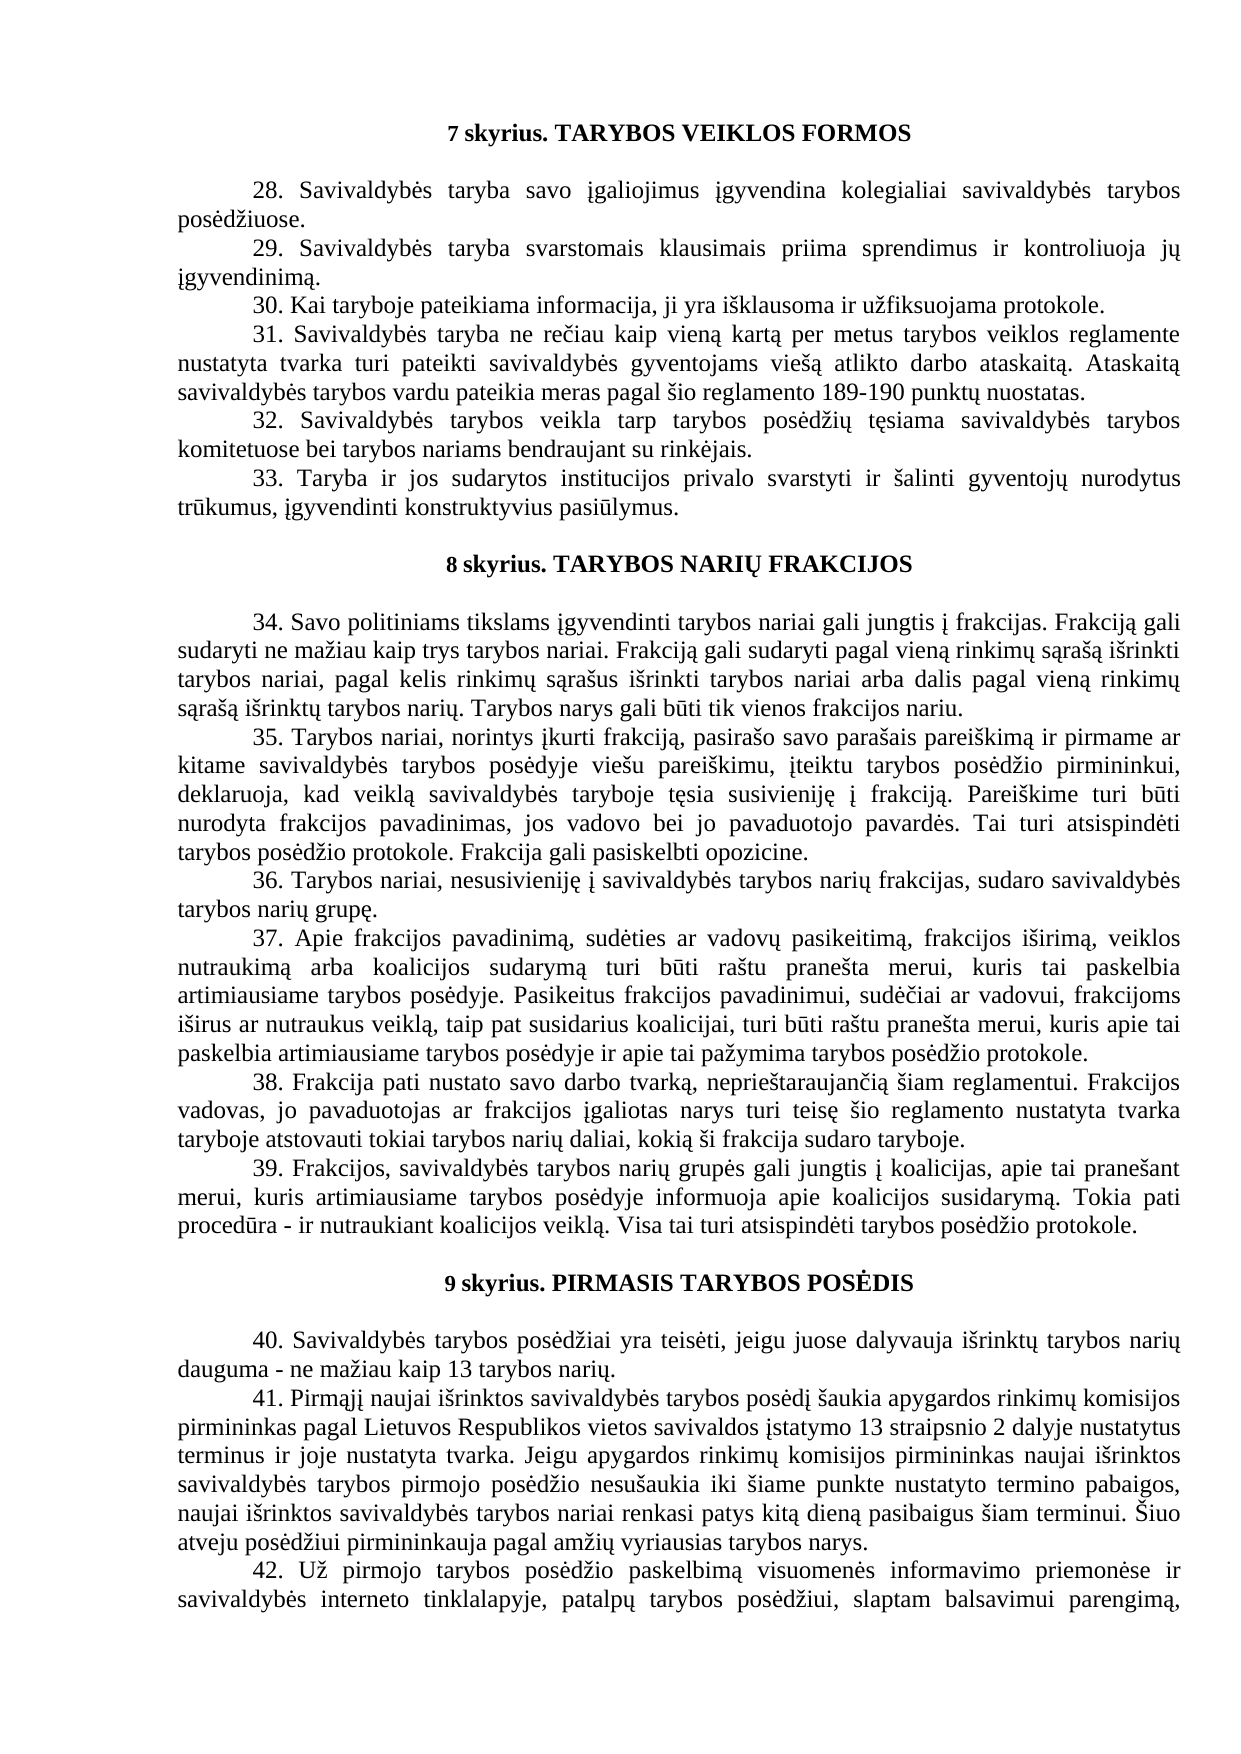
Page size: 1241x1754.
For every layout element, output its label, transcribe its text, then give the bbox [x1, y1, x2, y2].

text 8 skyrius. TARYBOS NARIŲ FRAKCIJOS [177, 549, 1181, 578]
text 34. Savo politiniams tikslams įgyvendinti tarybos nariai gali jungtis į frakcijas. Frakciją gali sudaryti ne mažiau kaip trys tarybos nariai. Frakciją gali sudaryti pagal vieną rinkimų sąrašą išrinkti tarybos nariai, pagal kelis rinkimų sąrašus išrinkti tarybos nariai arba dalis pagal vieną rinkimų sąrašą išrinktų tarybos narių. Tarybos narys gali būti tik vienos frakcijos nariu. [177, 607, 1181, 722]
text 35. Tarybos nariai, norintys įkurti frakciją, pasirašo savo parašais pareiškimą ir pirmame ar kitame savivaldybės tarybos posėdyje viešu pareiškimu, įteiktu tarybos posėdžio pirmininkui, deklaruoja, kad veiklą savivaldybės taryboje tęsia susivieniję į frakciją. Pareiškime turi būti nurodyta frakcijos pavadinimas, jos vadovo bei jo pavaduotojo pavardės. Tai turi atsispindėti tarybos posėdžio protokole. Frakcija gali pasiskelbti opozicine. [177, 722, 1181, 866]
text 38. Frakcija pati nustato savo darbo tvarką, neprieštaraujančią šiam reglamentui. Frakcijos vadovas, jo pavaduotojas ar frakcijos įgaliotas narys turi teisę šio reglamento nustatyta tvarka taryboje atstovauti tokiai tarybos narių daliai, kokią ši frakcija sudaro taryboje. [177, 1067, 1181, 1153]
text 36. Tarybos nariai, nesusivieniję į savivaldybės tarybos narių frakcijas, sudaro savivaldybės tarybos narių grupę. [177, 866, 1181, 923]
text 30. Kai taryboje pateikiama informacija, ji yra išklausoma ir užfiksuojama protokole. [177, 291, 1181, 319]
text 40. Savivaldybės tarybos posėdžiai yra teisėti, jeigu juose dalyvauja išrinktų tarybos narių dauguma - ne mažiau kaip 13 tarybos narių. [177, 1326, 1181, 1383]
text 29. Savivaldybės taryba svarstomais klausimais priima sprendimus ir kontroliuoja jų įgyvendinimą. [177, 233, 1181, 291]
text 37. Apie frakcijos pavadinimą, sudėties ar vadovų pasikeitimą, frakcijos iširimą, veiklos nutraukimą arba koalicijos sudarymą turi būti raštu pranešta merui, kuris tai paskelbia artimiausiame tarybos posėdyje. Pasikeitus frakcijos pavadinimui, sudėčiai ar vadovui, frakcijoms iširus ar nutraukus veiklą, taip pat susidarius koalicijai, turi būti raštu pranešta merui, kuris apie tai paskelbia artimiausiame tarybos posėdyje ir apie tai pažymima tarybos posėdžio protokole. [177, 923, 1181, 1067]
text 32. Savivaldybės tarybos veikla tarp tarybos posėdžių tęsiama savivaldybės tarybos komitetuose bei tarybos nariams bendraujant su rinkėjais. [177, 406, 1181, 463]
text 41. Pirmąjį naujai išrinktos savivaldybės tarybos posėdį šaukia apygardos rinkimų komisijos pirmininkas pagal Lietuvos Respublikos vietos savivaldos įstatymo 13 straipsnio 2 dalyje nustatytus terminus ir joje nustatyta tvarka. Jeigu apygardos rinkimų komisijos pirmininkas naujai išrinktos savivaldybės tarybos pirmojo posėdžio nesušaukia iki šiame punkte nustatyto termino pabaigos, naujai išrinktos savivaldybės tarybos nariai renkasi patys kitą dieną pasibaigus šiam terminui. Šiuo atveju posėdžiui pirmininkauja pagal amžių vyriausias tarybos narys. [177, 1383, 1181, 1556]
text 7 skyrius. TARYBOS VEIKLOS FORMOS [177, 118, 1181, 147]
text 9 skyrius. PIRMASIS TARYBOS POSĖDIS [177, 1268, 1181, 1297]
text 42. Už pirmojo tarybos posėdžio paskelbimą visuomenės informavimo priemonėse ir savivaldybės interneto tinklalapyje, patalpų tarybos posėdžiui, slaptam balsavimui parengimą, [177, 1556, 1181, 1613]
text 28. Savivaldybės taryba savo įgaliojimus įgyvendina kolegialiai savivaldybės tarybos posėdžiuose. [177, 176, 1181, 233]
text 31. Savivaldybės taryba ne rečiau kaip vieną kartą per metus tarybos veiklos reglamente nustatyta tvarka turi pateikti savivaldybės gyventojams viešą atlikto darbo ataskaitą. Ataskaitą savivaldybės tarybos vardu pateikia meras pagal šio reglamento 189-190 punktų nuostatas. [177, 319, 1181, 406]
text 39. Frakcijos, savivaldybės tarybos narių grupės gali jungtis į koalicijas, apie tai pranešant merui, kuris artimiausiame tarybos posėdyje informuoja apie koalicijos susidarymą. Tokia pati procedūra - ir nutraukiant koalicijos veiklą. Visa tai turi atsispindėti tarybos posėdžio protokole. [177, 1153, 1181, 1239]
text 33. Taryba ir jos sudarytos institucijos privalo svarstyti ir šalinti gyventojų nurodytus trūkumus, įgyvendinti konstruktyvius pasiūlymus. [177, 463, 1181, 521]
